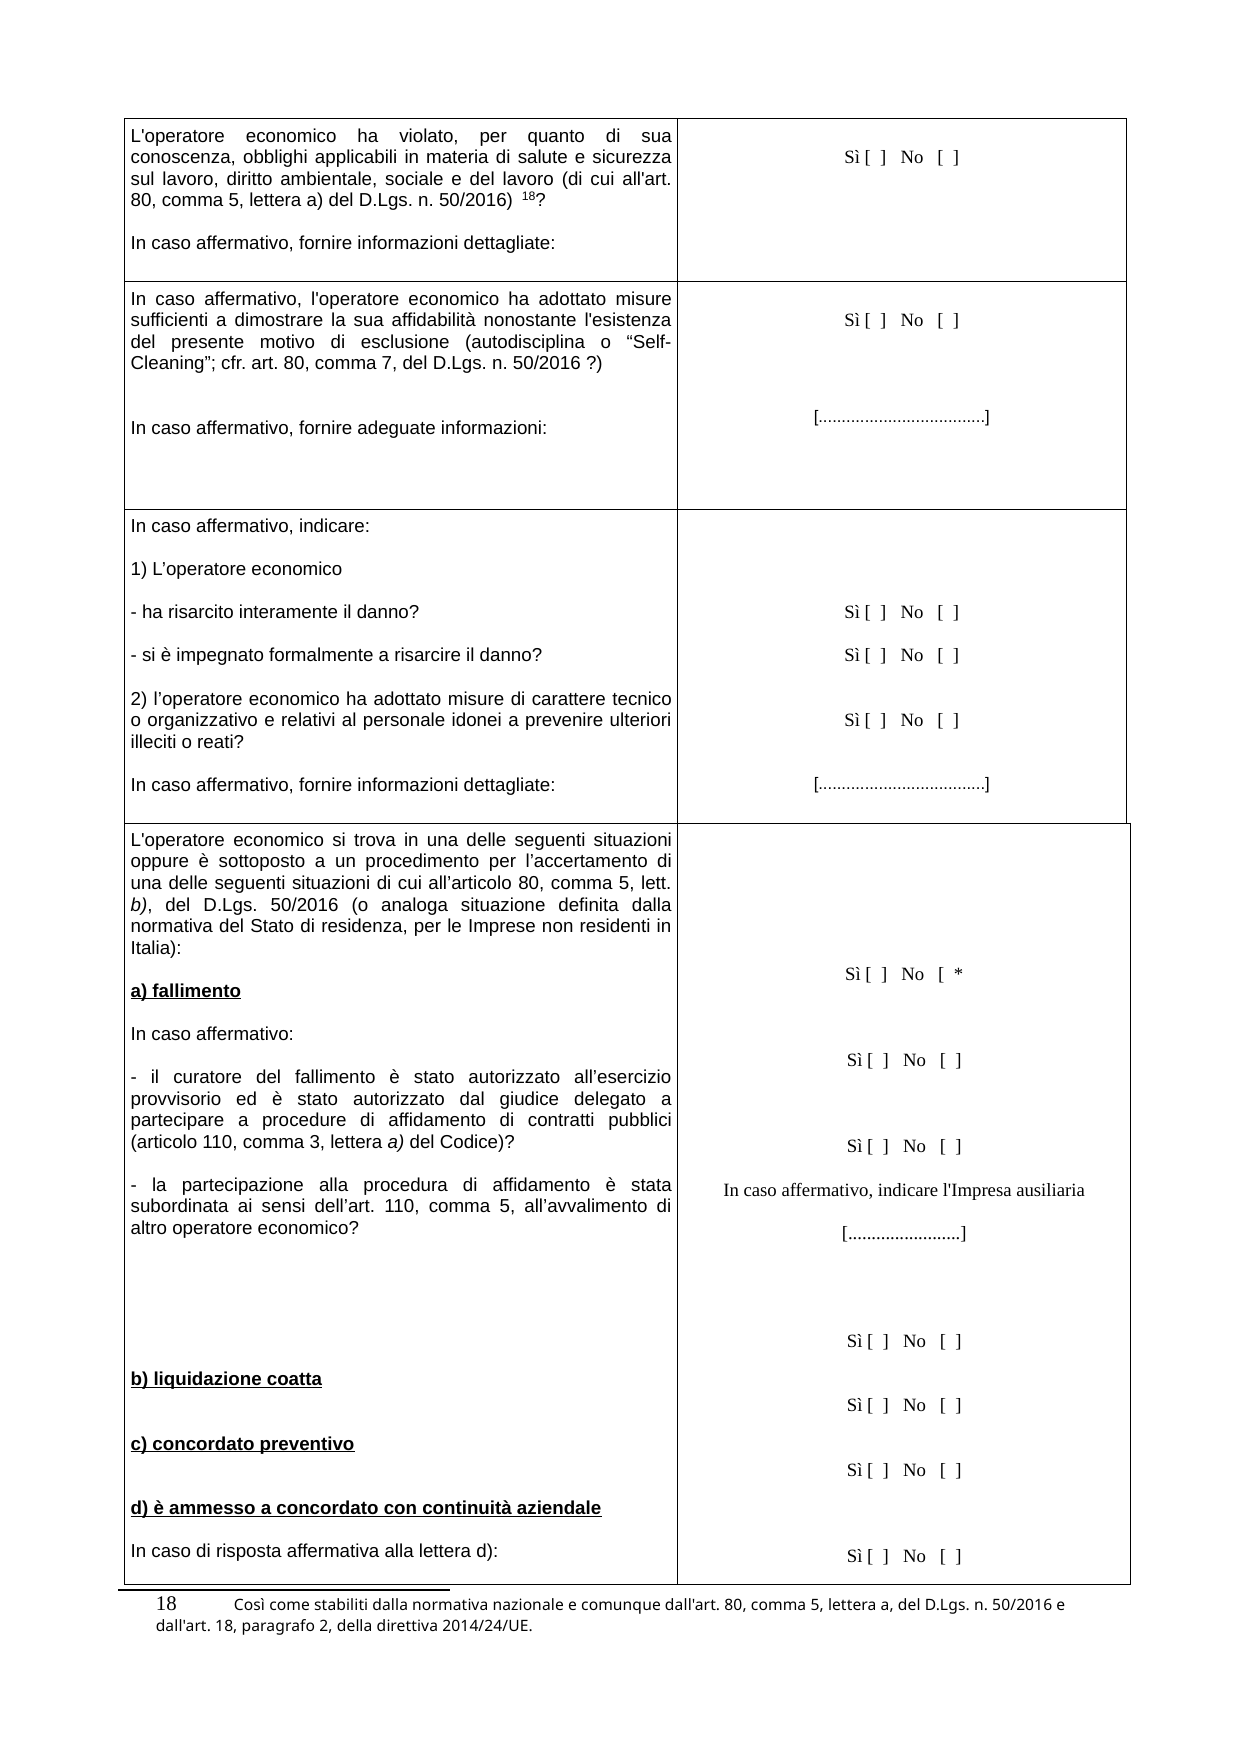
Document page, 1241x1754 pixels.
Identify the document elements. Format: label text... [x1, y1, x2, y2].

table_cell [1127, 281, 1131, 509]
table_cell In caso affermativo, indicare: 1) L’operatore economico - ha risarcito interamente il danno? - si è impegnato formalmente a risarcire il danno? 2) l’operatore economico ha adottato misure di carattere tecnico o organizzativo e relativi al personale idonei a prevenire ulteriori illeciti o reati? In caso affermativo, fornire informazioni dettagliate: [125, 510, 677, 822]
table_cell Sì [ ] No [ ] Sì [ ] No [ ] Sì [ ] No [ ] [....................................] [678, 510, 1126, 822]
table_cell Sì [ ] No [ * Sì [ ] No [ ] Sì [ ] No [ ] In caso affermativo, indicare l'Impresa ausiliaria [........................] Sì [ ] No [ ] Sì [ ] No [ ] Sì [ ] No [ ] Sì [ ] No [ ] [678, 824, 1130, 1584]
table_cell [1127, 509, 1131, 822]
table_cell L'operatore economico ha violato, per quanto di sua conoscenza, obblighi applicabili in materia di salute e sicurezza sul lavoro, diritto ambientale, sociale e del lavoro (di cui all'art. 80, comma 5, lettera a) del D.Lgs. n. 50/2016) ? In caso affermativo, fornire informazioni dettagliate: [125, 119, 677, 281]
table_cell Sì [ ] No [ ] [678, 119, 1126, 281]
table_cell Sì [ ] No [ ] [....................................] [678, 282, 1126, 509]
table_cell In caso affermativo, l'operatore economico ha adottato misure sufficienti a dimostrare la sua affidabilità nonostante l'esistenza del presente motivo di esclusione (autodisciplina o “Self-Cleaning”; cfr. art. 80, comma 7, del D.Lgs. n. 50/2016 ?) In caso affermativo, fornire adeguate informazioni: [125, 282, 677, 509]
table_cell [1127, 118, 1131, 281]
table_cell L'operatore economico si trova in una delle seguenti situazioni oppure è sottoposto a un procedimento per l’accertamento di una delle seguenti situazioni di cui all’articolo 80, comma 5, lett. b), del D.Lgs. 50/2016 (o analoga situazione definita dalla normativa del Stato di residenza, per le Imprese non residenti in Italia): a) fallimento In caso affermativo: - il curatore del fallimento è stato autorizzato all’esercizio provvisorio ed è stato autorizzato dal giudice delegato a partecipare a procedure di affidamento di contratti pubblici (articolo 110, comma 3, lettera a) del Codice)? - la partecipazione alla procedura di affidamento è stata subordinata ai sensi dell’art. 110, comma 5, all’avvalimento di altro operatore economico? b) liquidazione coatta c) concordato preventivo d) è ammesso a concordato con continuità aziendale In caso di risposta affermativa alla lettera d): [125, 824, 677, 1584]
